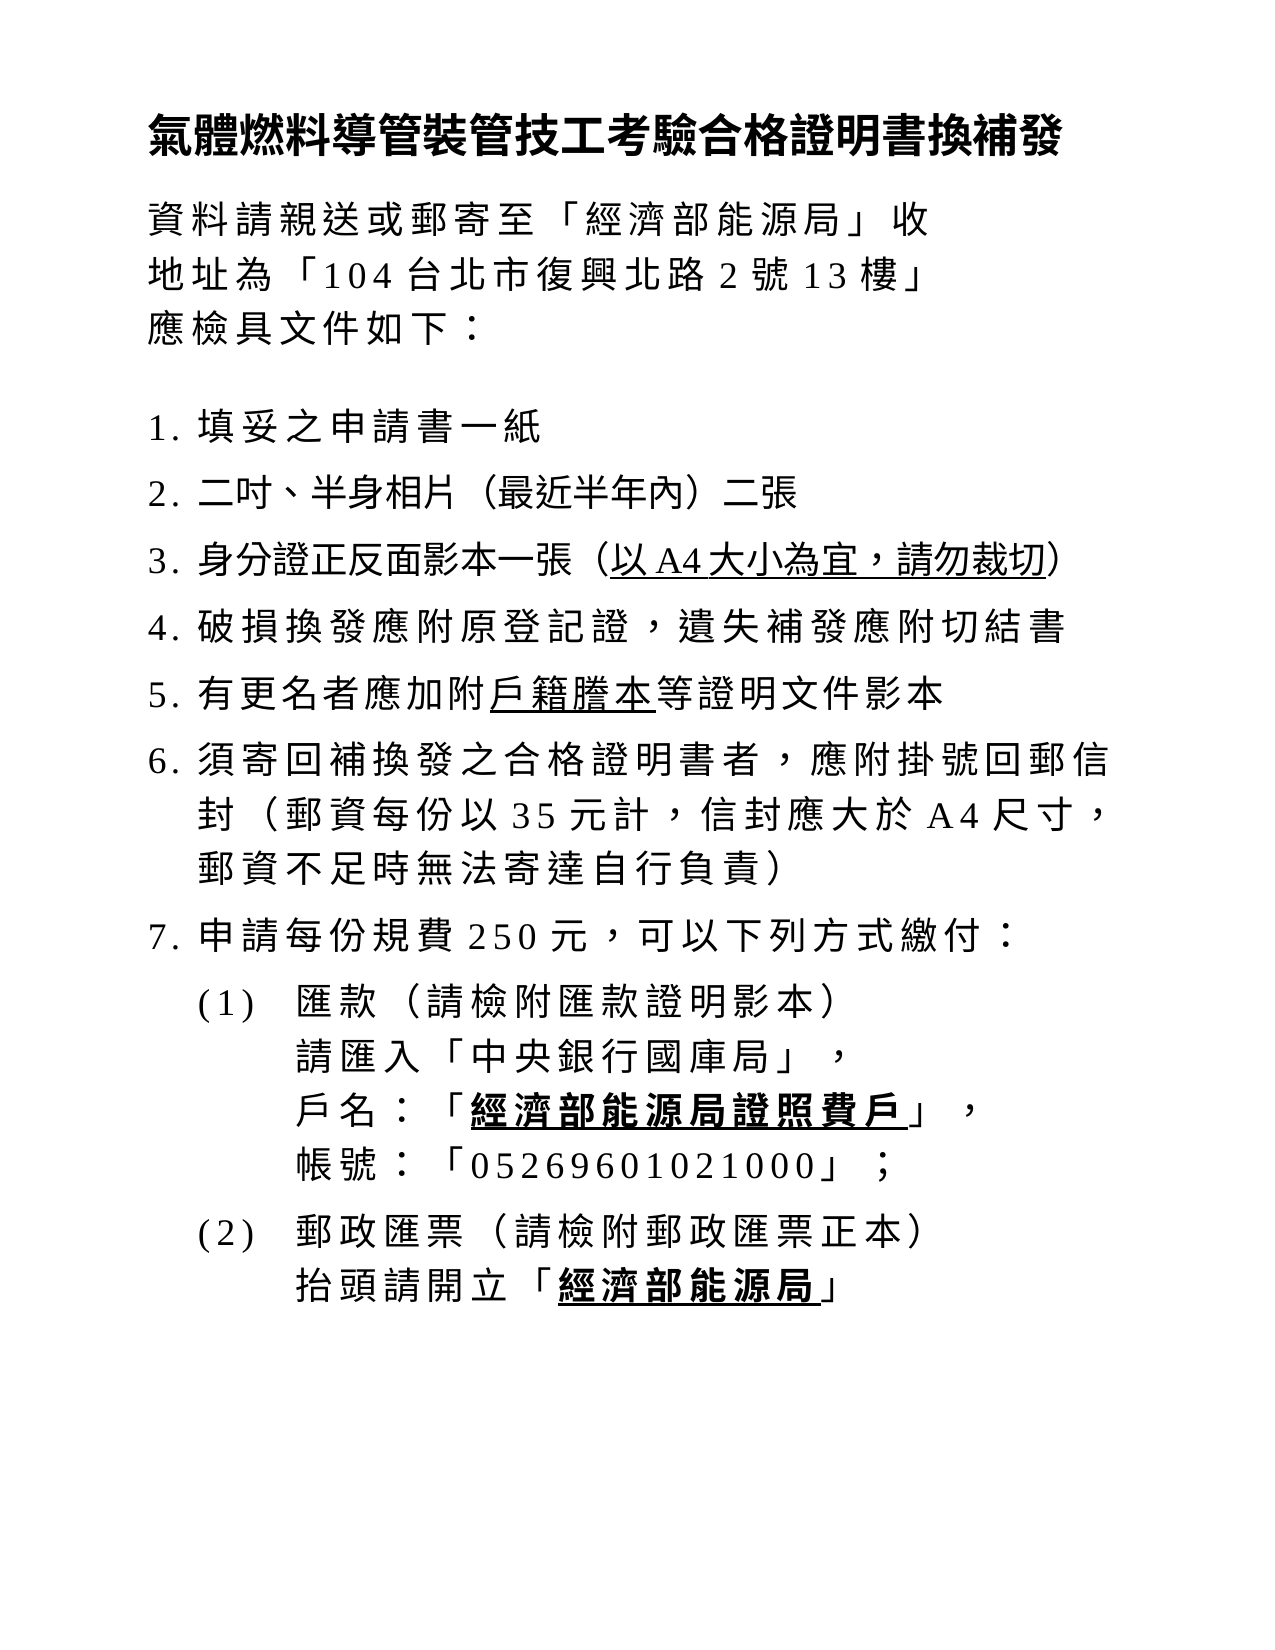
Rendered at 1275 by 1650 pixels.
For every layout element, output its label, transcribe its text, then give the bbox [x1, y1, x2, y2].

list 身分證正反面影本一張（以A4大小為宜，請勿裁切） [148, 530, 1127, 584]
text 氣體燃料導管裝管技工考驗合格證明書換補發 [148, 99, 1146, 165]
list 郵政匯票（請檢附郵政匯票正本） 抬頭請開立「經濟部能源局」 [198, 1202, 1127, 1310]
text 地址為「104台北市復興北路2號13樓」 [148, 245, 1127, 299]
list 有更名者應加附戶籍謄本等證明文件影本 [148, 663, 1127, 718]
list 二吋、半身相片（最近半年內）二張 [148, 463, 1127, 517]
list 申請每份規費250元，可以下列方式繳付： [148, 906, 1127, 960]
text 資料請親送或郵寄至「經濟部能源局」收 [148, 190, 1127, 245]
list 須寄回補換發之合格證明書者，應附掛號回郵信封（郵資每份以35元計，信封應大於A4尺寸，郵資不足時無法寄達自行負責） [148, 730, 1127, 893]
text 應檢具文件如下： [148, 299, 1127, 353]
list 填妥之申請書一紙 [148, 396, 1127, 451]
list 匯款（請檢附匯款證明影本） 請匯入「中央銀行國庫局」， 戶名：「經濟部能源局證照費戶」， 帳號：「05269601021000」； [198, 972, 1127, 1189]
list 破損換發應附原登記證，遺失補發應附切結書 [148, 597, 1127, 651]
